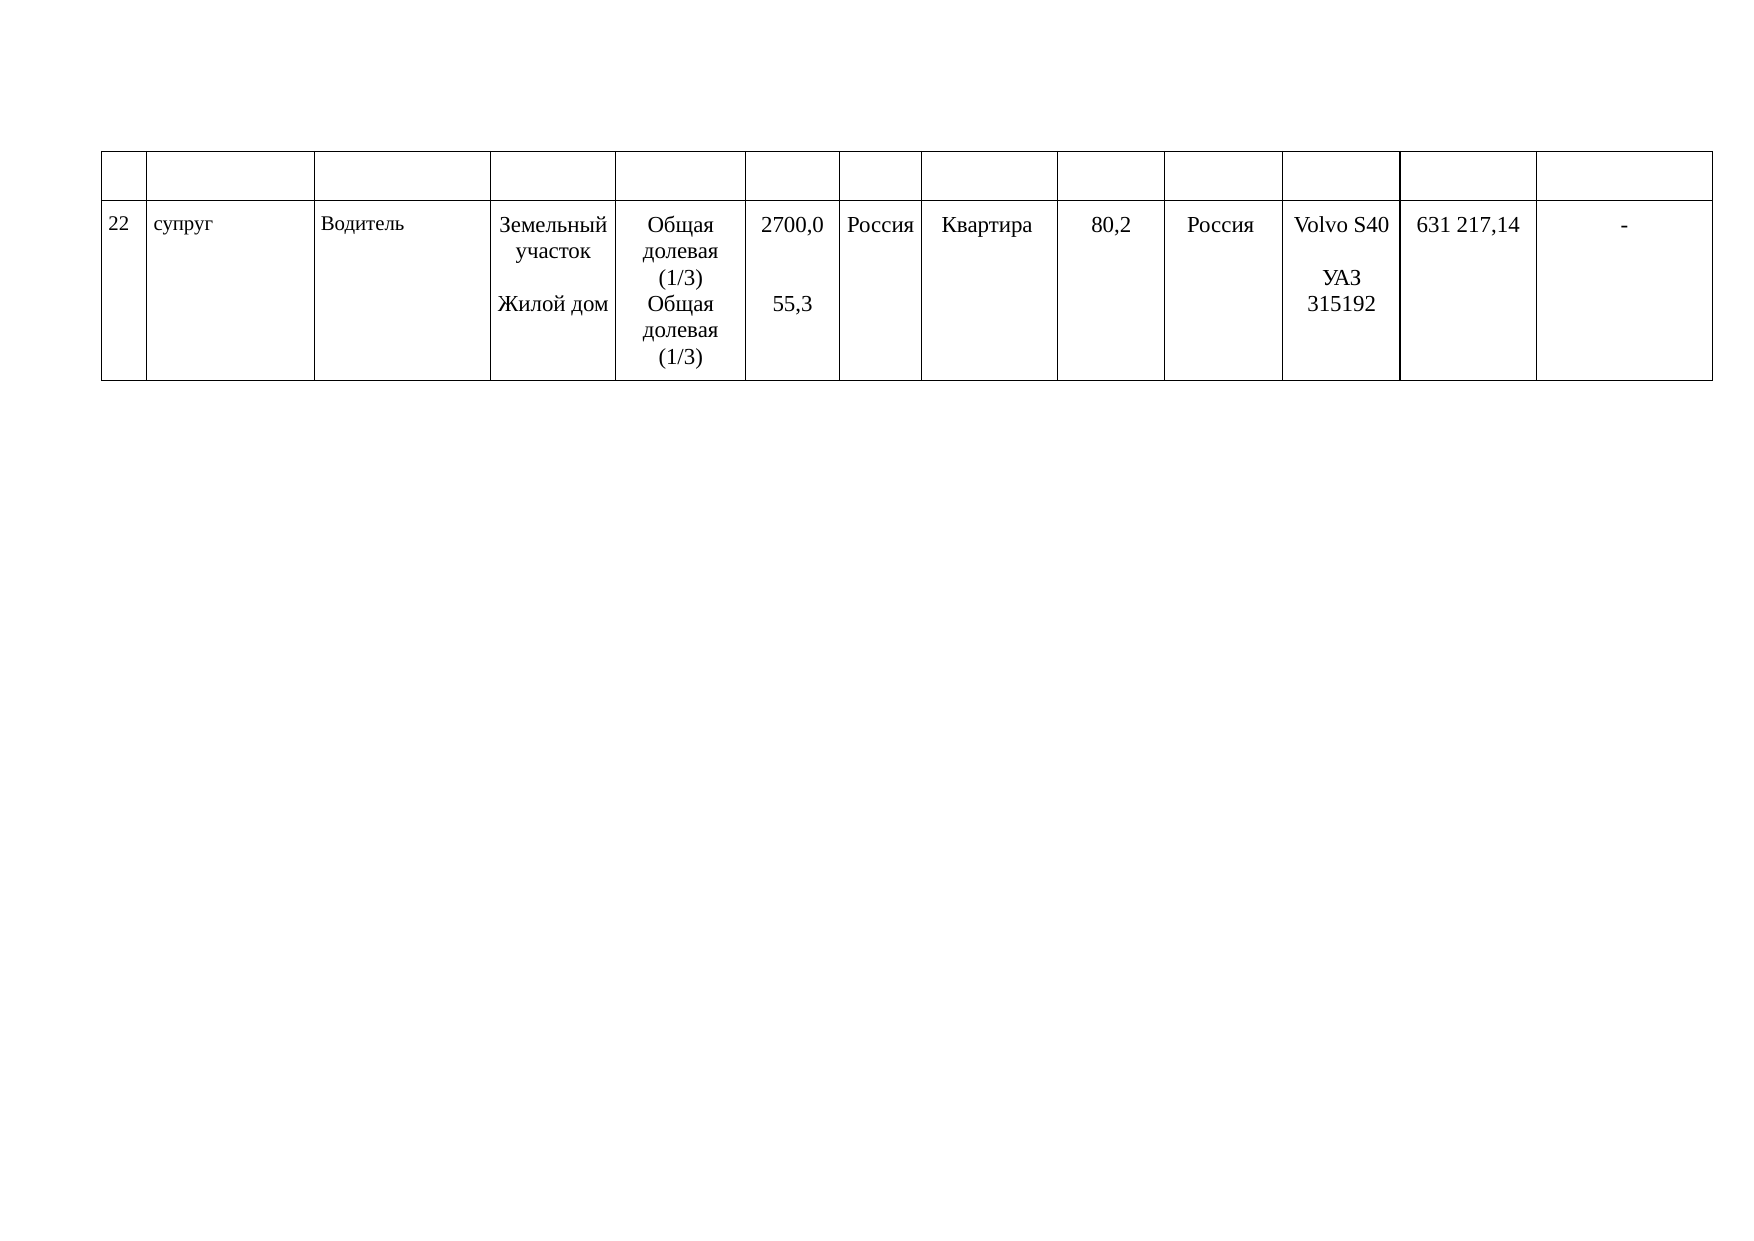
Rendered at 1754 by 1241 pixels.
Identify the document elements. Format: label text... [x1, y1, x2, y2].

table_cell [922, 152, 1057, 199]
table_cell [147, 152, 314, 199]
table_cell Земельный участок Жилой дом [491, 201, 615, 380]
table_cell [840, 152, 921, 199]
table_cell [1283, 152, 1399, 199]
table_cell [1165, 152, 1282, 199]
table_cell Общая долевая (1/3) Общая долевая (1/3) [616, 201, 745, 380]
table_cell Россия [1165, 201, 1282, 380]
table_cell [315, 152, 490, 199]
table_cell 22 [102, 201, 146, 380]
table_cell [491, 152, 615, 199]
table_cell Квартира [922, 201, 1057, 380]
table_cell 2700,0 55,3 [746, 201, 839, 380]
table_cell Volvo S40 УАЗ 315192 [1283, 201, 1399, 380]
table_cell Водитель [315, 201, 490, 380]
table_cell [102, 152, 146, 199]
table_cell 80,2 [1058, 201, 1164, 380]
table_cell - [1537, 152, 1712, 199]
table_cell [746, 152, 839, 199]
table_cell Россия [840, 201, 921, 380]
table_cell [1401, 152, 1536, 199]
table_cell супруг [147, 201, 314, 380]
table_cell - [1537, 201, 1712, 380]
table_cell 631 217,14 [1401, 201, 1536, 380]
table_cell [1058, 152, 1164, 199]
table_cell [616, 152, 745, 199]
